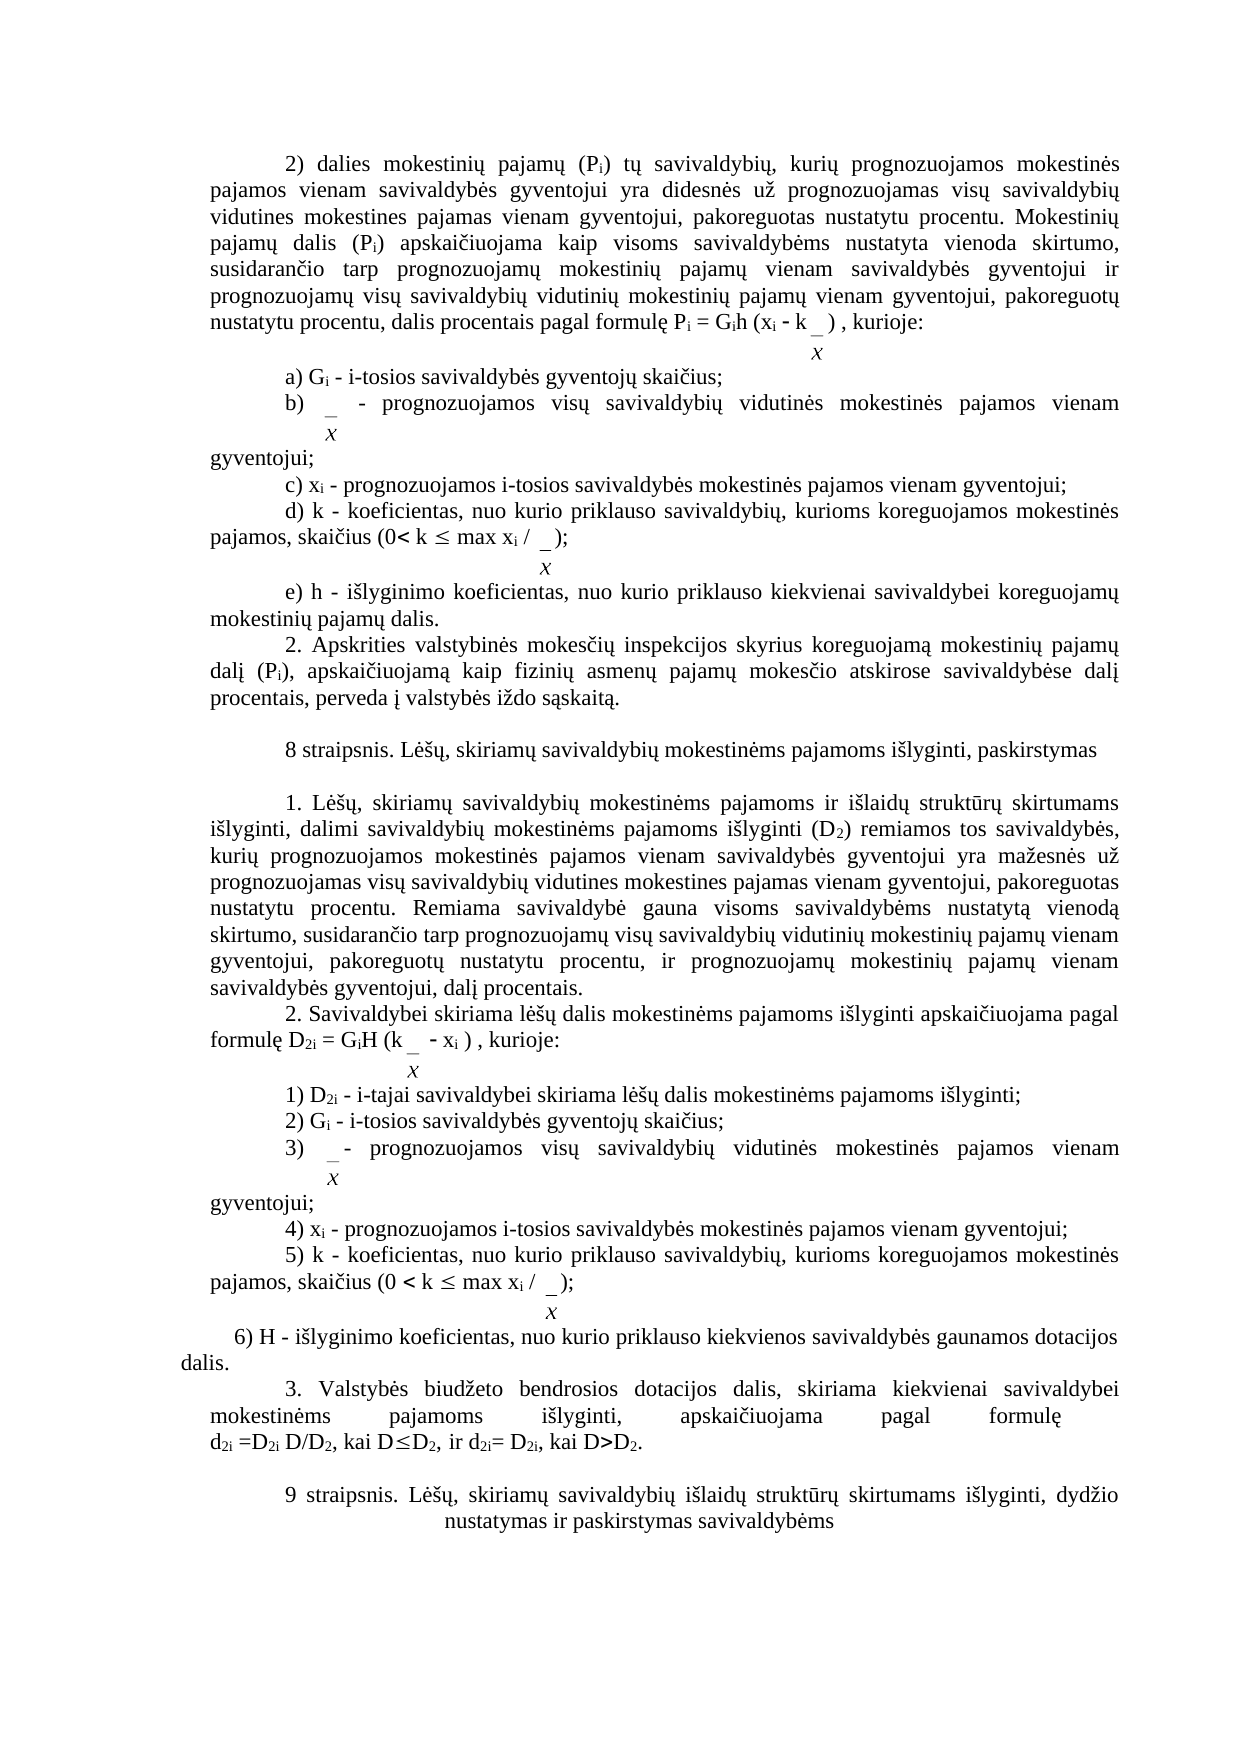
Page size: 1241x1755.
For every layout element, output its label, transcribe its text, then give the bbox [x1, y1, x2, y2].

text 1. Lėšų, skiriamų savivaldybių mokestinėms pajamoms ir išlaidų struktūrų skirtumams išlyginti, dalimi savivaldybių mokestinėms pajamoms išlyginti (D2) remiamos tos savivaldybės, kurių prognozuojamos mokestinės pajamos vienam savivaldybės gyventojui yra mažesnės už prognozuojamas visų savivaldybių vidutines mokestines pajamas vienam gyventojui, pakoreguotas nustatytu procentu. Remiama savivaldybė gauna visoms savivaldybėms nustatytą vienodą skirtumo, susidarančio tarp prognozuojamų visų savivaldybių vidutinių mokestinių pajamų vienam gyventojui, pakoreguotų nustatytu procentu, ir prognozuojamų mokestinių pajamų vienam savivaldybės gyventojui, dalį procentais. [210, 789, 1120, 1000]
text b) - prognozuojamos visų savivaldybių vidutinės mokestinės pajamos vienam gyventojui; [210, 389, 1120, 471]
text 9 straipsnis. Lėšų, skiriamų savivaldybių išlaidų struktūrų skirtumams išlyginti, dydžio nustatymas ir paskirstymas savivaldybėms [285, 1481, 1120, 1533]
text 1) D2i - i-tajai savivaldybei skiriama lėšų dalis mokestinėms pajamoms išlyginti; [210, 1081, 1120, 1107]
text c) xi - prognozuojamos i-tosios savivaldybės mokestinės pajamos vienam gyventojui; [210, 471, 1120, 497]
text d) k - koeficientas, nuo kurio priklauso savivaldybių, kurioms koreguojamos mokestinės pajamos, skaičius (0 k  max xi / ); [210, 497, 1120, 578]
text 3) - prognozuojamos visų savivaldybių vidutinės mokestinės pajamos vienam gyventojui; [210, 1134, 1120, 1215]
text 8 straipsnis. Lėšų, skiriamų savivaldybių mokestinėms pajamoms išlyginti, paskirstymas [285, 736, 1120, 763]
text 5) k - koeficientas, nuo kurio priklauso savivaldybių, kurioms koreguojamos mokestinės pajamos, skaičius (0  k  max xi / ); [210, 1241, 1120, 1323]
text 4) xi - prognozuojamos i-tosios savivaldybės mokestinės pajamos vienam gyventojui; [210, 1215, 1120, 1241]
text 2) Gi - i-tosios savivaldybės gyventojų skaičius; [210, 1107, 1120, 1134]
text e) h - išlyginimo koeficientas, nuo kurio priklauso kiekvienai savivaldybei koreguojamų mokestinių pajamų dalis. [210, 578, 1120, 631]
text 2) dalies mokestinių pajamų (Pi) tų savivaldybių, kurių prognozuojamos mokestinės pajamos vienam savivaldybės gyventojui yra didesnės už prognozuojamas visų savivaldybių vidutines mokestines pajamas vienam gyventojui, pakoreguotas nustatytu procentu. Mokestinių pajamų dalis (Pi) apskaičiuojama kaip visoms savivaldybėms nustatyta vienoda skirtumo, susidarančio tarp prognozuojamų mokestinių pajamų vienam savivaldybės gyventojui ir prognozuojamų visų savivaldybių vidutinių mokestinių pajamų vienam gyventojui, pakoreguotų nustatytu procentu, dalis procentais pagal formulę Pi = Gih (xi  k) , kurioje: [210, 150, 1120, 363]
text 3. Valstybės biudžeto bendrosios dotacijos dalis, skiriama kiekvienai savivaldybei mokestinėms pajamoms išlyginti, apskaičiuojama pagal formulę d2i =D2i D/D2, kai DD2, ir d2i= D2i, kai DD2. [210, 1375, 1120, 1454]
text a) Gi - i-tosios savivaldybės gyventojų skaičius; [210, 363, 1120, 389]
text 2. Apskrities valstybinės mokesčių inspekcijos skyrius koreguojamą mokestinių pajamų dalį (Pi), apskaičiuojamą kaip fizinių asmenų pajamų mokesčio atskirose savivaldybėse dalį procentais, perveda į valstybės iždo sąskaitą. [210, 631, 1120, 710]
text 6) H - išlyginimo koeficientas, nuo kurio priklauso kiekvienos savivaldybės gaunamos dotacijos dalis. [180, 1323, 1120, 1375]
text 2. Savivaldybei skiriama lėšų dalis mokestinėms pajamoms išlyginti apskaičiuojama pagal formulę D2i = GiH (k  xi ) , kurioje: [210, 1000, 1120, 1081]
